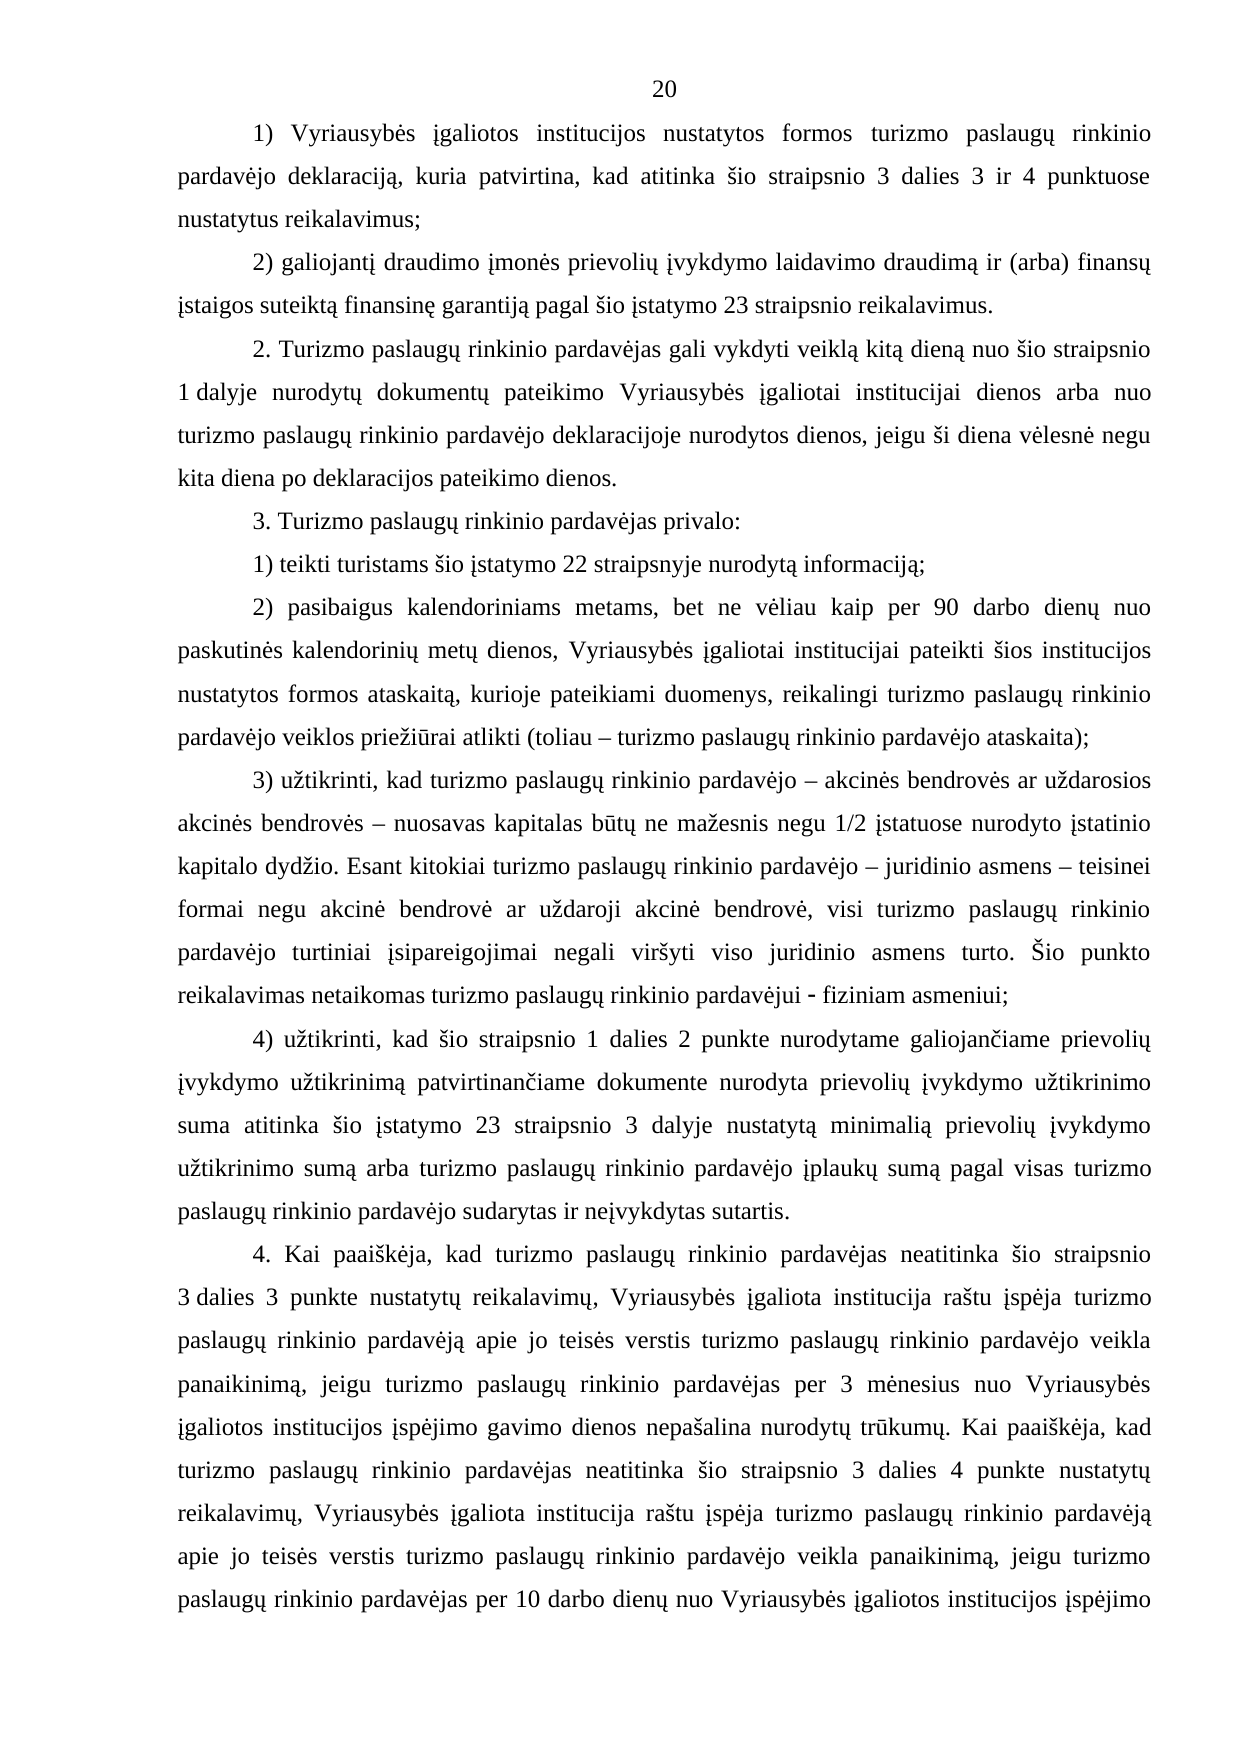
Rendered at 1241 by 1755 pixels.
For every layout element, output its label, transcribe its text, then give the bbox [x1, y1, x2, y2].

text 1) Vyriausybės įgaliotos institucijos nustatytos formos turizmo paslaugų rinkinio pardavėjo deklaraciją, kuria patvirtina, kad atitinka šio straipsnio 3 dalies 3 ir 4 punktuose nustatytus reikalavimus; [177, 118, 1152, 233]
text 2) galiojantį draudimo įmonės prievolių įvykdymo laidavimo draudimą ir (arba) finansų įstaigos suteiktą finansinę garantiją pagal šio įstatymo 23 straipsnio reikalavimus. [177, 247, 1152, 319]
text 3. Turizmo paslaugų rinkinio pardavėjas privalo: [177, 506, 1152, 535]
text 4. Kai paaiškėja, kad turizmo paslaugų rinkinio pardavėjas neatitinka šio straipsnio 3 dalies 3 punkte nustatytų reikalavimų, Vyriausybės įgaliota institucija raštu įspėja turizmo paslaugų rinkinio pardavėją apie jo teisės verstis turizmo paslaugų rinkinio pardavėjo veikla panaikinimą, jeigu turizmo paslaugų rinkinio pardavėjas per 3 mėnesius nuo Vyriausybės įgaliotos institucijos įspėjimo gavimo dienos nepašalina nurodytų trūkumų. Kai paaiškėja, kad turizmo paslaugų rinkinio pardavėjas neatitinka šio straipsnio 3 dalies 4 punkte nustatytų reikalavimų, Vyriausybės įgaliota institucija raštu įspėja turizmo paslaugų rinkinio pardavėją apie jo teisės verstis turizmo paslaugų rinkinio pardavėjo veikla panaikinimą, jeigu turizmo paslaugų rinkinio pardavėjas per 10 darbo dienų nuo Vyriausybės įgaliotos institucijos įspėjimo [177, 1239, 1152, 1613]
text 3) užtikrinti, kad turizmo paslaugų rinkinio pardavėjo – akcinės bendrovės ar uždarosios akcinės bendrovės – nuosavas kapitalas būtų ne mažesnis negu 1/2 įstatuose nurodyto įstatinio kapitalo dydžio. Esant kitokiai turizmo paslaugų rinkinio pardavėjo – juridinio asmens – teisinei formai negu akcinė bendrovė ar uždaroji akcinė bendrovė, visi turizmo paslaugų rinkinio pardavėjo turtiniai įsipareigojimai negali viršyti viso juridinio asmens turto. Šio punkto reikalavimas netaikomas turizmo paslaugų rinkinio pardavėjui  fiziniam asmeniui; [177, 765, 1152, 1009]
text 2) pasibaigus kalendoriniams metams, bet ne vėliau kaip per 90 darbo dienų nuo paskutinės kalendorinių metų dienos, Vyriausybės įgaliotai institucijai pateikti šios institucijos nustatytos formos ataskaitą, kurioje pateikiami duomenys, reikalingi turizmo paslaugų rinkinio pardavėjo veiklos priežiūrai atlikti (toliau – turizmo paslaugų rinkinio pardavėjo ataskaita); [177, 592, 1152, 751]
text 2. Turizmo paslaugų rinkinio pardavėjas gali vykdyti veiklą kitą dieną nuo šio straipsnio 1 dalyje nurodytų dokumentų pateikimo Vyriausybės įgaliotai institucijai dienos arba nuo turizmo paslaugų rinkinio pardavėjo deklaracijoje nurodytos dienos, jeigu ši diena vėlesnė negu kita diena po deklaracijos pateikimo dienos. [177, 334, 1152, 492]
text 4) užtikrinti, kad šio straipsnio 1 dalies 2 punkte nurodytame galiojančiame prievolių įvykdymo užtikrinimą patvirtinančiame dokumente nurodyta prievolių įvykdymo užtikrinimo suma atitinka šio įstatymo 23 straipsnio 3 dalyje nustatytą minimalią prievolių įvykdymo užtikrinimo sumą arba turizmo paslaugų rinkinio pardavėjo įplaukų sumą pagal visas turizmo paslaugų rinkinio pardavėjo sudarytas ir neįvykdytas sutartis. [177, 1024, 1152, 1225]
text 1) teikti turistams šio įstatymo 22 straipsnyje nurodytą informaciją; [177, 549, 1152, 578]
